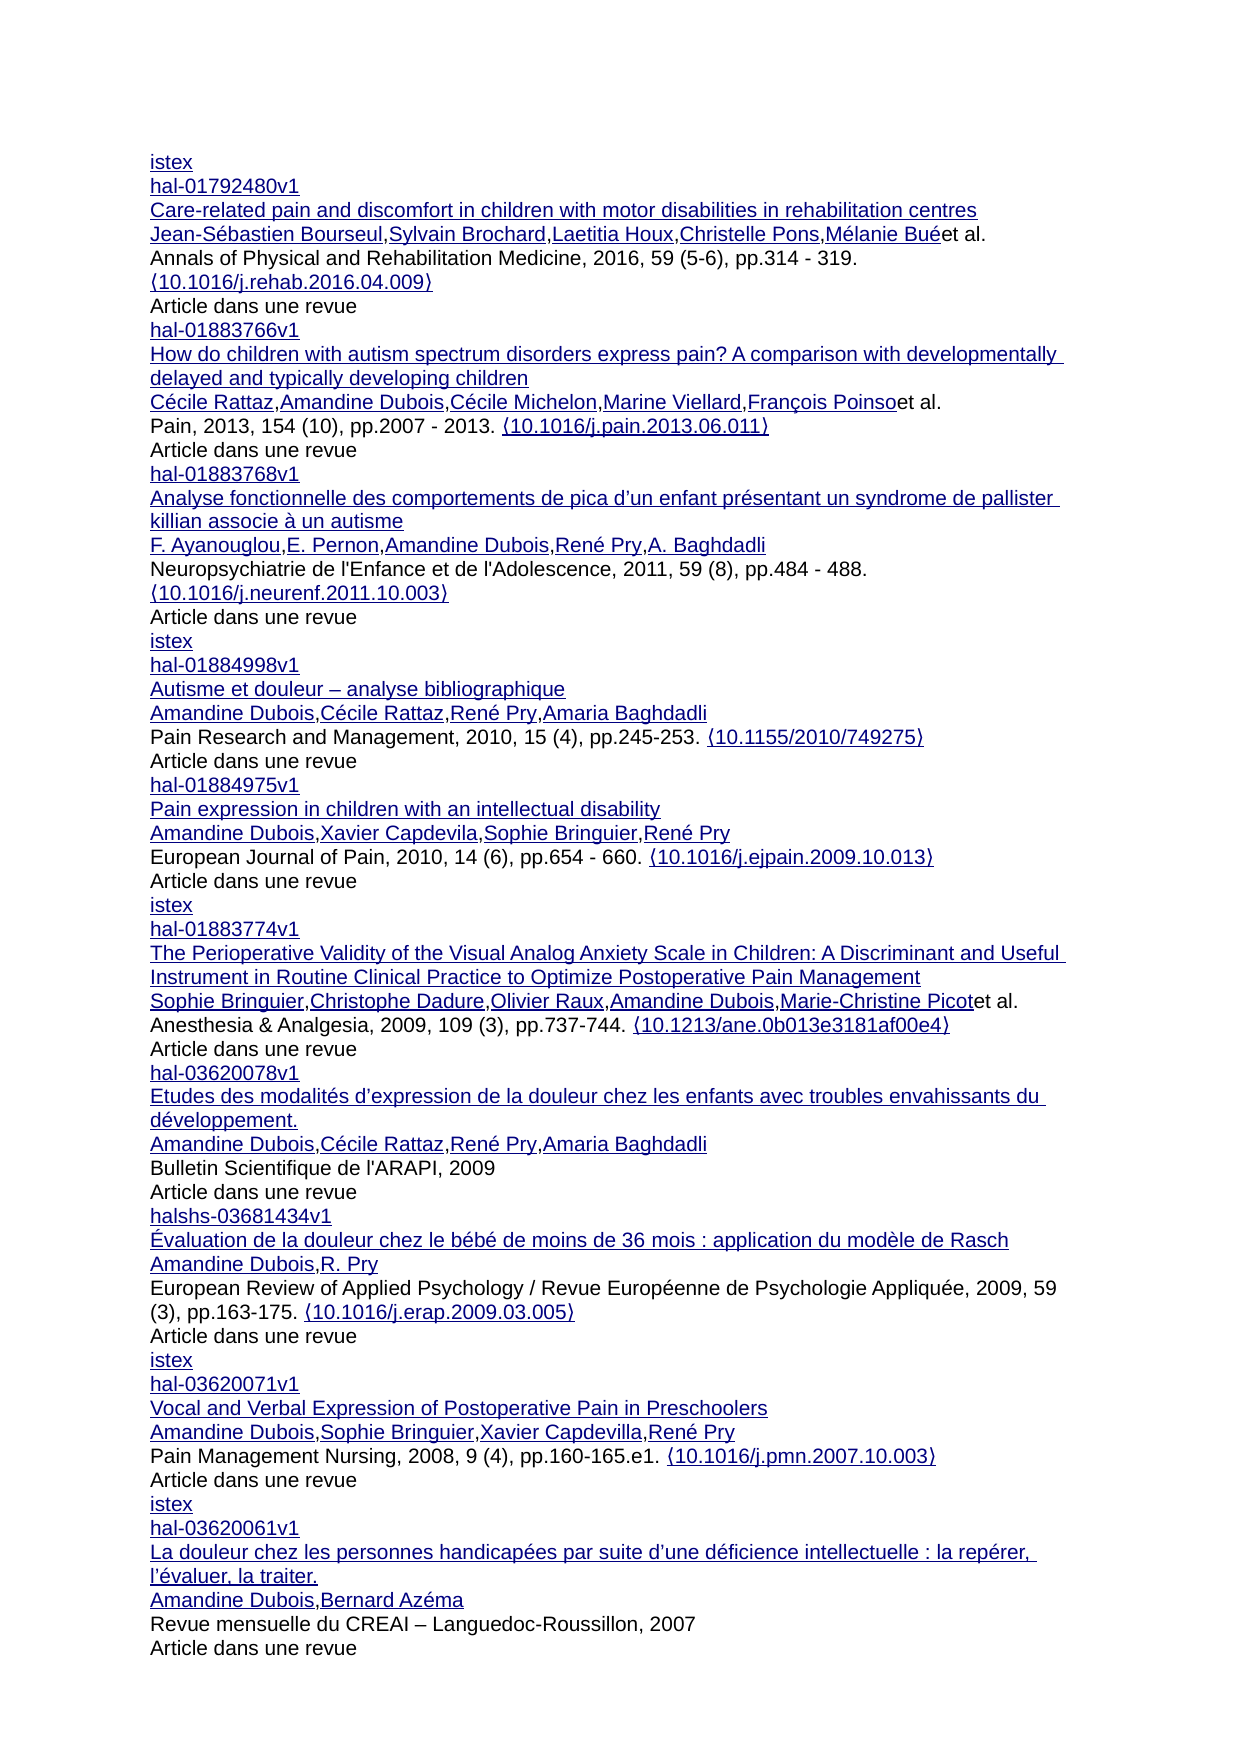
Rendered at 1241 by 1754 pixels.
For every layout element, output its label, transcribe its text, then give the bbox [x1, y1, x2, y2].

table_cell Analyse fonctionnelle des comportements de pica d’un enfant présentant un syndrome de pallister killian associe à un autisme F. Ayanouglou,E. Pernon,Amandine Dubois,René Pry,A. Baghdadli Neuropsychiatrie de l'Enfance et de l'Adolescence, 2011, 59 (8), pp.484 - 488. ⟨10.1016/j.neurenf.2011.10.003⟩ Article dans une revue istex hal-01884998v1 [150, 485, 1090, 677]
table_cell istex hal-01792480v1 [150, 150, 1090, 198]
table_cell The Perioperative Validity of the Visual Analog Anxiety Scale in Children: A Discriminant and Useful Instrument in Routine Clinical Practice to Optimize Postoperative Pain Management Sophie Bringuier,Christophe Dadure,Olivier Raux,Amandine Dubois,Marie-Christine Picotet al. Anesthesia & Analgesia, 2009, 109 (3), pp.737-744. ⟨10.1213/ane.0b013e3181af00e4⟩ Article dans une revue hal-03620078v1 [150, 941, 1090, 1084]
table_cell Pain expression in children with an intellectual disability Amandine Dubois,Xavier Capdevila,Sophie Bringuier,René Pry European Journal of Pain, 2010, 14 (6), pp.654 - 660. ⟨10.1016/j.ejpain.2009.10.013⟩ Article dans une revue istex hal-01883774v1 [150, 797, 1090, 941]
table_cell Vocal and Verbal Expression of Postoperative Pain in Preschoolers Amandine Dubois,Sophie Bringuier,Xavier Capdevilla,René Pry Pain Management Nursing, 2008, 9 (4), pp.160-165.e1. ⟨10.1016/j.pmn.2007.10.003⟩ Article dans une revue istex hal-03620061v1 [150, 1396, 1090, 1539]
table_cell How do children with autism spectrum disorders express pain? A comparison with developmentally delayed and typically developing children Cécile Rattaz,Amandine Dubois,Cécile Michelon,Marine Viellard,François Poinsoet al. Pain, 2013, 154 (10), pp.2007 - 2013. ⟨10.1016/j.pain.2013.06.011⟩ Article dans une revue hal-01883768v1 [150, 342, 1090, 485]
table_cell Autisme et douleur – analyse bibliographique Amandine Dubois,Cécile Rattaz,René Pry,Amaria Baghdadli Pain Research and Management, 2010, 15 (4), pp.245-253. ⟨10.1155/2010/749275⟩ Article dans une revue hal-01884975v1 [150, 677, 1090, 797]
table_cell Care-related pain and discomfort in children with motor disabilities in rehabilitation centres Jean-Sébastien Bourseul,Sylvain Brochard,Laetitia Houx,Christelle Pons,Mélanie Buéet al. Annals of Physical and Rehabilitation Medicine, 2016, 59 (5-6), pp.314 - 319. ⟨10.1016/j.rehab.2016.04.009⟩ Article dans une revue hal-01883766v1 [150, 198, 1090, 342]
table_cell La douleur chez les personnes handicapées par suite d’une déficience intellectuelle : la repérer, l’évaluer, la traiter. Amandine Dubois,Bernard Azéma Revue mensuelle du CREAI – Languedoc-Roussillon, 2007 Article dans une revue [150, 1540, 1090, 1659]
table_cell Évaluation de la douleur chez le bébé de moins de 36 mois : application du modèle de Rasch Amandine Dubois,R. Pry European Review of Applied Psychology / Revue Européenne de Psychologie Appliquée, 2009, 59 (3), pp.163-175. ⟨10.1016/j.erap.2009.03.005⟩ Article dans une revue istex hal-03620071v1 [150, 1228, 1090, 1396]
table_cell Etudes des modalités d’expression de la douleur chez les enfants avec troubles envahissants du développement. Amandine Dubois,Cécile Rattaz,René Pry,Amaria Baghdadli Bulletin Scientifique de l'ARAPI, 2009 Article dans une revue halshs-03681434v1 [150, 1084, 1090, 1228]
